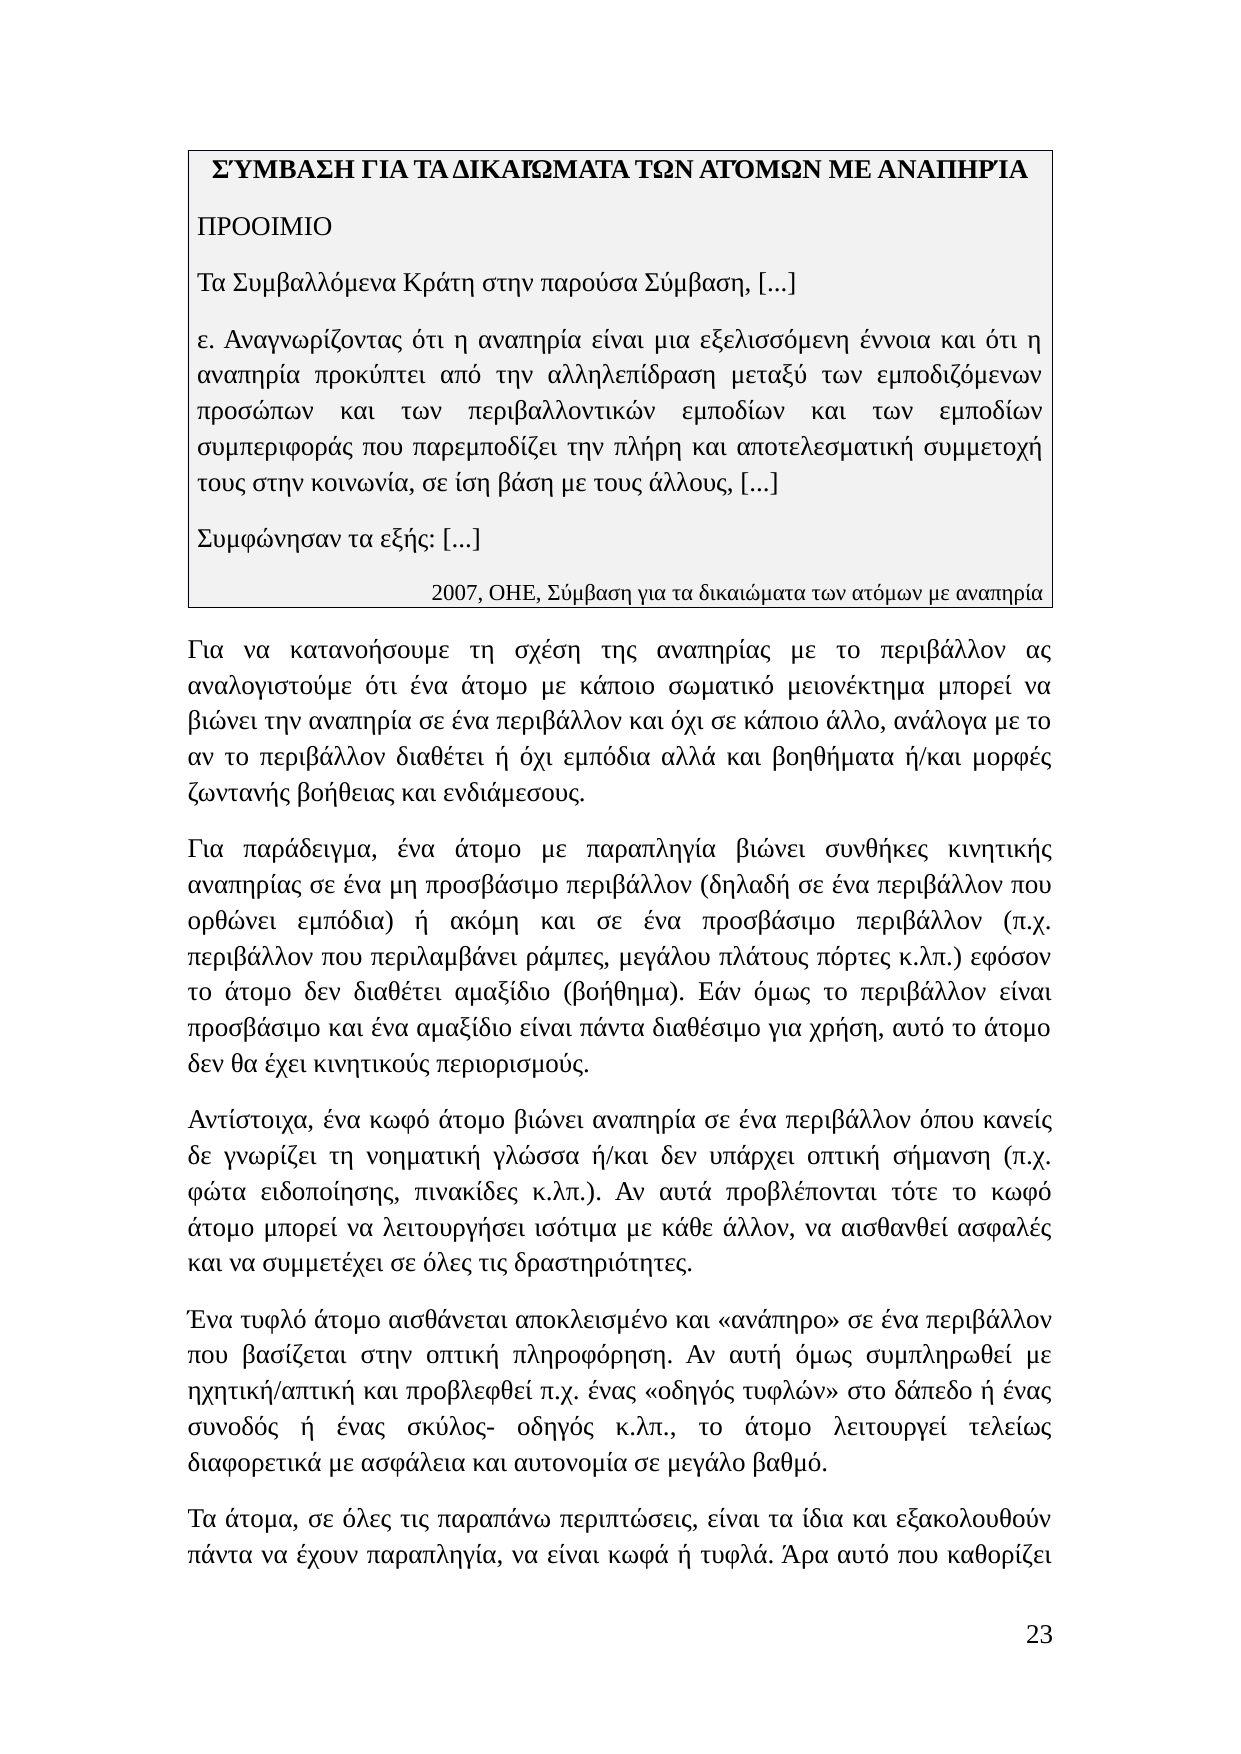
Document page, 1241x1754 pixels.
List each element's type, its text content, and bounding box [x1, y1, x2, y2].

text Για παράδειγμα, ένα άτομο με παραπληγία βιώνει συνθήκες κινητικής αναπηρίας σε ένα μη προσβάσιμο περιβάλλον (δηλαδή σε ένα περιβάλλον που ορθώνει εμπόδια) ή ακόμη και σε ένα προσβάσιμο περιβάλλον (π.χ. περιβάλλον που περιλαμβάνει ράμπες, μεγάλου πλάτους πόρτες κ.λπ.) εφόσον το άτομο δεν διαθέτει αμαξίδιο (βοήθημα). Εάν όμως το περιβάλλον είναι προσβάσιμο και ένα αμαξίδιο είναι πάντα διαθέσιμο για χρήση, αυτό το άτομο δεν θα έχει κινητικούς περιορισμούς. [187, 832, 1053, 1078]
text ε. Αναγνωρίζοντας ότι η αναπηρία είναι μια εξελισσόμενη έννοια και ότι η αναπηρία προκύπτει από την αλληλεπίδραση μεταξύ των εμποδιζόμενων προσώπων και των περιβαλλοντικών εμποδίων και των εμποδίων συμπεριφοράς που παρεμποδίζει την πλήρη και αποτελεσματική συμμετοχή τους στην κοινωνία, σε ίση βάση με τους άλλους, [...] [189, 320, 1052, 497]
text Για να κατανοήσουμε τη σχέση της αναπηρίας με το περιβάλλον ας αναλογιστούμε ότι ένα άτομο με κάποιο σωματικό μειονέκτημα μπορεί να βιώνει την αναπηρία σε ένα περιβάλλον και όχι σε κάποιο άλλο, ανάλογα με το αν το περιβάλλον διαθέτει ή όχι εμπόδια αλλά και βοηθήματα ή/και μορφές ζωντανής βοήθειας και ενδιάμεσους. [187, 633, 1053, 807]
text Ένα τυφλό άτομο αισθάνεται αποκλεισμένο και «ανάπηρο» σε ένα περιβάλλον που βασίζεται στην οπτική πληροφόρηση. Αν αυτή όμως συμπληρωθεί με ηχητική/απτική και προβλεφθεί π.χ. ένας «οδηγός τυφλών» στο δάπεδο ή ένας συνοδός ή ένας σκύλος- οδηγός κ.λπ., το άτομο λειτουργεί τελείως διαφορετικά με ασφάλεια και αυτονομία σε μεγάλο βαθμό. [187, 1303, 1053, 1477]
text 2007, ΟΗΕ, Σύμβαση για τα δικαιώματα των ατόμων με αναπηρία [189, 576, 1052, 607]
text Τα Συμβαλλόμενα Κράτη στην παρούσα Σύμβαση, [...] [189, 263, 1052, 297]
text Τα άτομα, σε όλες τις παραπάνω περιπτώσεις, είναι τα ίδια και εξακολουθούν πάντα να έχουν παραπληγία, να είναι κωφά ή τυφλά. Άρα αυτό που καθορίζει [187, 1502, 1053, 1569]
text Αντίστοιχα, ένα κωφό άτομο βιώνει αναπηρία σε ένα περιβάλλον όπου κανείς δε γνωρίζει τη νοηματική γλώσσα ή/και δεν υπάρχει οπτική σήμανση (π.χ. φώτα ειδοποίησης, πινακίδες κ.λπ.). Αν αυτά προβλέπονται τότε το κωφό άτομο μπορεί να λειτουργήσει ισότιμα με κάθε άλλον, να αισθανθεί ασφαλές και να συμμετέχει σε όλες τις δραστηριότητες. [187, 1103, 1053, 1277]
text ΣΎΜΒΑΣΗ ΓΙΑ ΤΑ ΔΙΚΑΙΏΜΑΤΑ ΤΩΝ ΑΤΌΜΩΝ ΜΕ ΑΝΑΠΗΡΊΑ [189, 151, 1052, 184]
text ΠΡΟΟΙΜΙΟ [189, 207, 1052, 241]
text Συμφώνησαν τα εξής: [...] [189, 519, 1052, 553]
